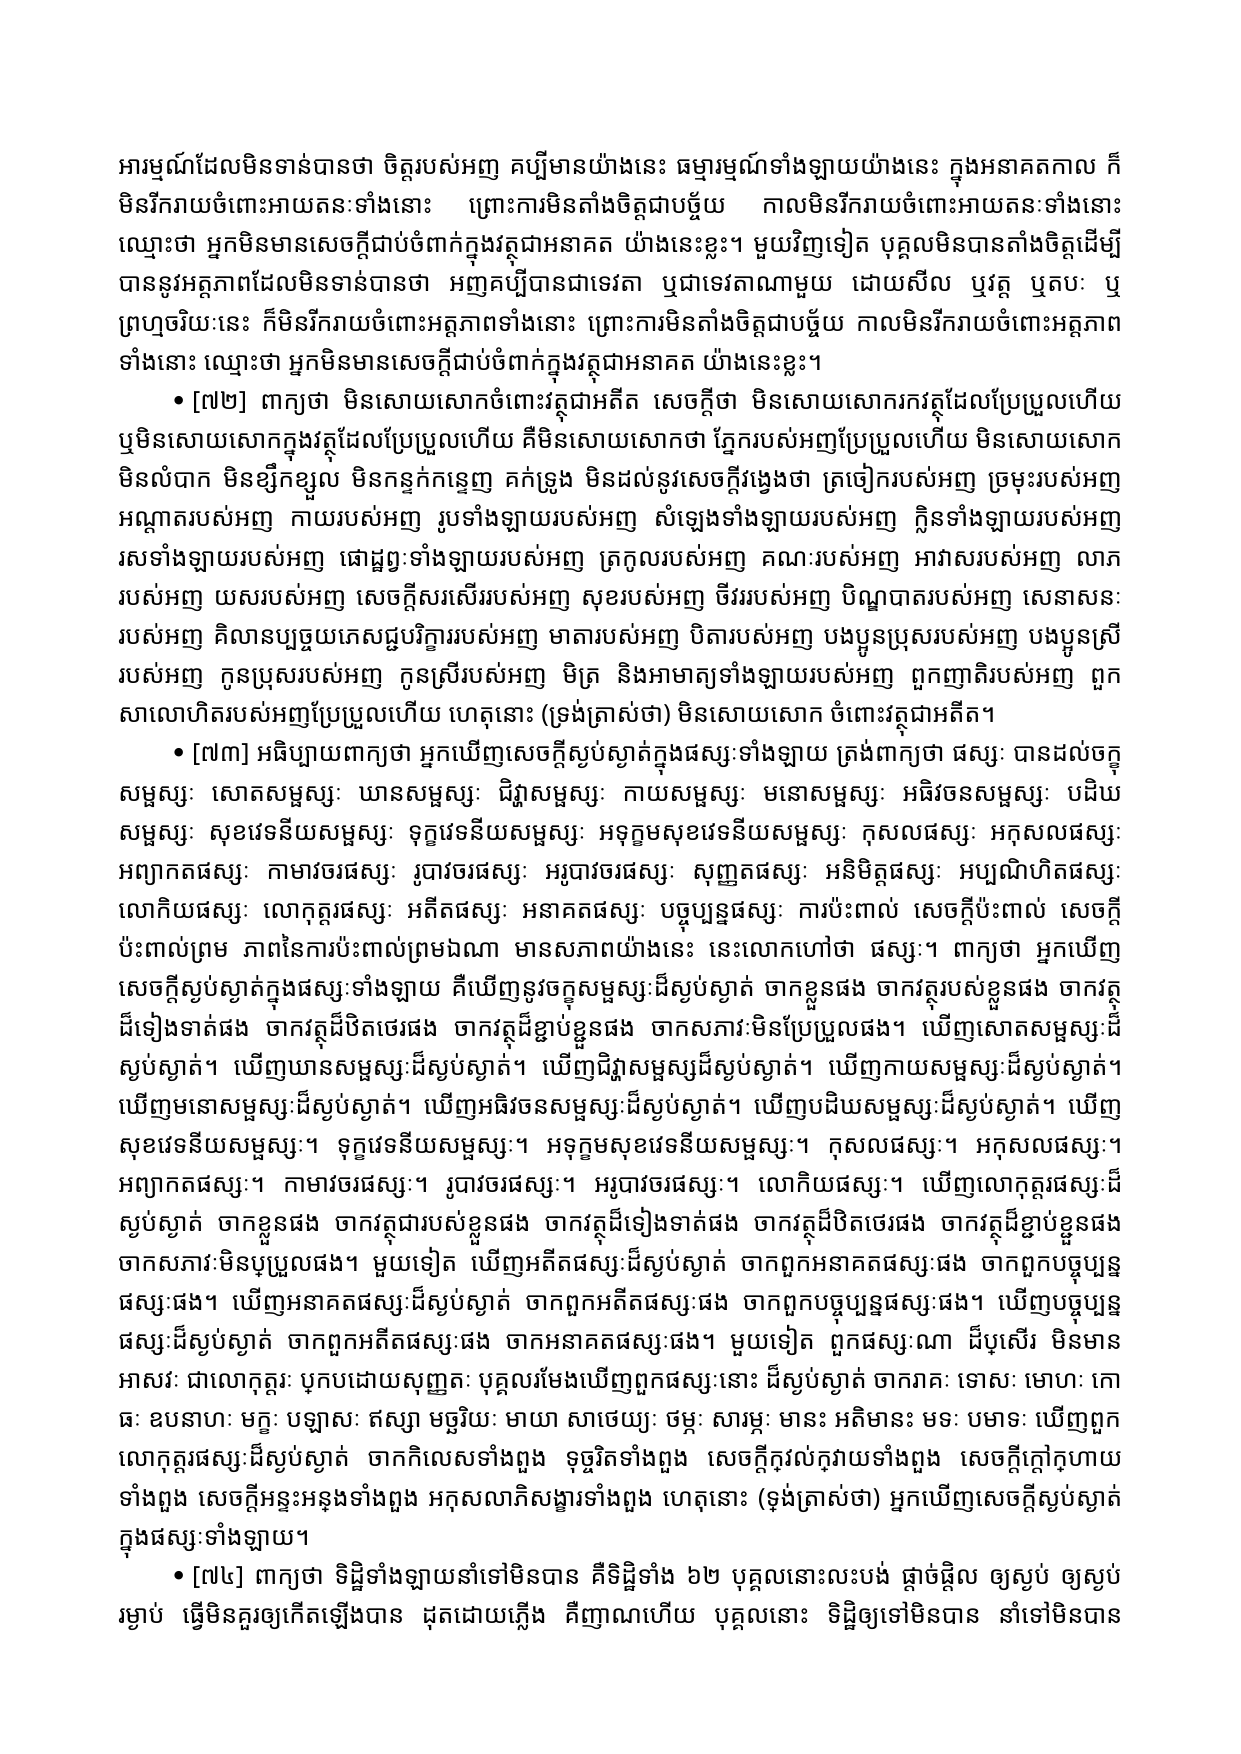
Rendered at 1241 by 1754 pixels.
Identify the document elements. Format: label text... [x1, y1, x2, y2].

list [៧២] ពាក្យថា មិនសោយសោកចំពោះវត្ថុជាអតីត សេចក្តីថា មិនសោយ​សោករកវត្ថុ​ដែល​ប្រែប្រួល​ហើយ ឬមិន​សោយសោក​ក្នុងវត្ថុ​ដែលប្រែប្រួល​ហើយ គឺមិន​សោយសោក​ថា ភ្នែករបស់​អញប្រែប្រួល​ហើយ មិន​សោយសោក មិនលំបាក មិនខ្សឹកខ្សួល មិនកន្ទក់​កន្ទេញ គក់ទ្រូង មិនដល់​នូវសេចក្តី​វង្វេងថា ត្រចៀក​របស់អញ ច្រមុះ​របស់អញ អណ្តាត​របស់​អញ កាយរបស់​អញ រូបទាំងឡាយ​របស់អញ សំឡេង​ទាំងឡាយ​របស់អញ ក្លិន​ទាំងឡាយ​របស់អញ រសទាំងឡាយ​របស់អញ ផោដ្ឋព្វៈ​ទាំងឡាយ​របស់អញ ត្រកូល​របស់អញ គណៈ​របស់អញ អាវាស​របស់អញ លាភ​របស់អញ យស​របស់អញ សេចក្តី​សរសើរ​របស់អញ សុខ​របស់អញ ចីវរ​របស់អញ បិណ្ឌបាត​របស់អញ សេនាសនៈ​របស់​អញ គិលានប្បច្ចយ​ភេសជ្ជបរិក្ខារ​របស់អញ មាតា​របស់អញ បិតា​របស់អញ បងប្អូនប្រុស​របស់អញ បងប្អូនស្រី​របស់អញ កូនប្រុស​របស់អញ កូនស្រី​របស់អញ មិត្រ និងអាមាត្យ​ទាំងឡាយ​របស់អញ ពួកញាតិ​របស់អញ ពួកសាលោហិត​របស់អញ​ប្រែប្រួលហើយ ហេតុនោះ (ទ្រង់ត្រាស់ថា) មិន​សោយសោក ចំពោះវត្ថុ​ជាអតីត។ [118, 383, 1122, 730]
list [៧១] ពាក្យថា បុគ្គលមិនមានសេចក្តីជាប់ចំពាក់​ក្នុងវត្ថុជា​អនាគត អធិប្បាយ​ថា តណ្ហា លោកហៅថា សេចក្តី​ជាប់ចំពាក់ បានដល់ តម្រេក តម្រេកខ្លាំង។បេ។ អភិជ្ឈា លោភៈ អកុសលមូល។ សេចក្តី​ជាប់ចំពាក់ គឺតណ្ហានេះ បុគ្គលណា​លះបង់ ផ្តាច់ផ្តិល ធ្វើឲ្យ​ស្ងប់ ឲ្យស្ងប់​រម្ងាប់ ធ្វើមិនឲ្យ​កើតឡើង​បាន ដុតដោយភ្លើង​គឺញាណ​ហើយ ហេតុនោះ (ទ្រង់​ត្រាស់ថា) បុគ្គល​មិនមាន​សេចក្តីជាប់​ចំពាក់ក្នុង​វត្ថុជា​អនាគត យ៉ាងនេះ​ខ្លះ។ មួយទៀត បុគ្គល​មិនដល់ព្រម​នូវសេចក្តី​រីករាយ​ក្នុងរូប​នោះថា អាត្មាអញ​គប្បីមាន​រូបយ៉ាងនេះ ក្នុង​អនាគតកាល មិនដល់​ព្រមនូវសេចក្តី​រីករាយ​ក្នុងខន្ធ​ទាំងនោះថា អាត្មាអញ​គប្បីមាន​វេទនា​យ៉ាងនេះ គប្បីមាន​សញ្ញាយ៉ាងនេះ គប្បី​មានសង្ខារ​យ៉ាងនេះ គប្បីមាន​វិញ្ញាណ​យ៉ាងនេះ ក្នុង​អនាគតកាល ឈ្មោះថា អ្នកមិនមាន​សេចក្តី​ជាប់ចំពាក់​ក្នុងវត្ថុ​ជាអនាគត យ៉ាងនេះខ្លះ។ មួយទៀត បុគ្គល​មិនតាំង​ចិត្តដើម្បី​បាននូវ​អាយតនៈ ដែល​មិនទាន់​បានថា ភ្នែករបស់​អញ គប្បីមាន​យ៉ាងនេះ រូបទាំងឡាយ​យ៉ាងនេះ ក្នុង​អនាគតកាល ក៏មិន​រីករាយ​ចំពោះ​អាយតនៈ​ទាំងនោះ ព្រោះការ​មិនតាំងចិត្ត​ជាបច្ច័យ កាលមិន​ត្រេកអរ​ចំពោះ​អាយតនៈ​ទាំងនោះ ឈ្មោះថា អ្នកមិន​មានសេចក្តី​ជាប់ចំពាក់​ក្នុងវត្ថុជា​អនាគត យ៉ាងនេះខ្លះ។ ត្រចៀក​របស់អញ គប្បី​មានយ៉ាង​នេះ សំឡេង​ទាំងឡាយ​យ៉ាងនេះ ក្នុងអនាគត​កាល។បេ។ មិនតាំងចិត្ត​ដើម្បីបាន​នូវអារម្មណ៍​ដែលមិន​ទាន់បានថា ចិត្តរបស់​អញ គប្បីមាន​យ៉ាងនេះ ធម្មារម្មណ៍​ទាំងឡាយ​យ៉ាងនេះ ក្នុង​អនាគតកាល ក៏មិន​រីករាយ​ចំពោះ​អាយតនៈ​ទាំងនោះ ព្រោះការ​មិនតាំង​ចិត្តជាបច្ច័យ កាលមិន​រីករាយ​ចំពោះ​អាយតនៈ​ទាំងនោះ ឈ្មោះថា អ្នកមិន​មានសេចក្តី​ជាប់ចំពាក់​ក្នុងវត្ថុ​ជាអនាគត យ៉ាងនេះខ្លះ។ មួយវិញ​ទៀត បុគ្គល​មិនបាន​តាំងចិត្ត​ដើម្បីបាន​នូវអត្តភាព​ដែលមិន​ទាន់បានថា អញគប្បី​បានជា​ទេវតា ឬជា​ទេវតា​ណាមួយ ដោយសីល ឬវត្ត ឬតបៈ ឬព្រហ្មចរិយៈនេះ ក៏មិនរីក​រាយចំពោះ​អត្តភាព​ទាំងនោះ ព្រោះការ​មិនតាំង​ចិត្តជាបច្ច័យ កាលមិន​រីករាយ​ចំពោះ​អត្តភាព​ទាំងនោះ ឈ្មោះថា អ្នកមិន​មានសេចក្តី​ជាប់ចំពាក់​ក្នុងវត្ថុ​ជាអនាគត យ៉ាងនេះខ្លះ។ [118, 148, 1122, 377]
list [៧៣] អធិប្បាយពាក្យថា អ្នកឃើញសេចក្តីស្ងប់ស្ងាត់​ក្នុងផស្សៈទាំងឡាយ ត្រង់ពាក្យ​ថា ផស្សៈ បានដល់​ចក្ខុសម្ផស្សៈ សោតសម្ផស្សៈ ឃានសម្ផស្សៈ ជិវ្ហាសម្ផស្សៈ កាយសម្ផស្សៈ មនោសម្ផស្សៈ អធិវចនសម្ផស្សៈ បដិឃសម្ផស្សៈ សុខវេទនីយ​សម្ផស្សៈ ទុក្ខវេទនីយ​សម្ផស្សៈ អទុក្ខមសុខវេទនីយ​សម្ផស្សៈ កុសលផស្សៈ អកុសលផស្សៈ អព្យាកតផស្សៈ កាមាវចរផស្សៈ រូបាវចរផស្សៈ អរូបាវចរផស្សៈ សុញ្ញតផស្សៈ អនិមិត្តផស្សៈ អប្បណិហិតផស្សៈ លោកិយផស្សៈ លោកុត្តរផស្សៈ អតីតផស្សៈ អនាគតផស្សៈ បច្ចុប្បន្ន​ផស្សៈ ការប៉ះពាល់ សេចក្តីប៉ះពាល់ សេចក្តី​ប៉ះពាល់ព្រម ភាពនៃការ​ប៉ះពាល់ព្រម​ឯណា មានសភាព​យ៉ាងនេះ នេះលោក​ហៅថា ផស្សៈ។ ពាក្យថា អ្នកឃើញ​សេចក្តី​ស្ងប់ស្ងាត់ក្នុង​ផស្សៈ​ទាំងឡាយ គឺឃើញ​នូវចក្ខុសម្ផស្សៈ​ដ៏ស្ងប់ស្ងាត់ ចាកខ្លួនផង ចាកវត្ថុ​របស់ខ្លួនផង ចាកវត្ថុ​ដ៏ទៀងទាត់​ផង ចាកវត្ថុ​ដ៏ឋិតថេរ​ផង ចាកវត្ថុដ៏​ខ្ជាប់ខ្ជួនផង ចាកសភាវៈ​មិនប្រែប្រួល​ផង។ ឃើញ​សោតសម្ផស្សៈ​ដ៏ស្ងប់ស្ងាត់។ ឃើញ​ឃានសម្ផស្សៈ​ដ៏ស្ងប់ស្ងាត់។ ឃើញ​ជិវ្ហា​សម្ផស្សដ៏​ស្ងប់ស្ងាត់។ ឃើញ​កាយសម្ផស្សៈ​ដ៏ស្ងប់ស្ងាត់។ ឃើញ​មនោសម្ផស្សៈ​ដ៏ស្ងប់​ស្ងាត់។ ឃើញ​អធិវចនសម្ផស្សៈ​ដ៏ស្ងប់ស្ងាត់។ ឃើញ​បដិឃសម្ផស្សៈ​ដ៏ស្ងប់ស្ងាត់។ ឃើញ​សុខវេទនីយ​សម្ផស្សៈ។ ទុក្ខវេទនីយ​សម្ផស្សៈ។ អទុក្ខមសុខវេទនីយ​សម្ផស្សៈ។ កុសលផស្សៈ។ អកុសលផស្សៈ។ អព្យាកតផស្សៈ។ កាមាវចរផស្សៈ។ រូបាវចរផស្សៈ។ អរូបាវចរផស្សៈ។ លោកិយផស្សៈ។ ឃើញ​លោកុត្តរផស្សៈ​ដ៏ស្ងប់ស្ងាត់ ចាកខ្លួន​ផង ចាកវត្ថុ​ជារបស់​ខ្លួនផង ចាកវត្ថុ​ដ៏ទៀងទាត់​ផង ចាកវត្ថុ​ដ៏ឋិតថេរផង ចាកវត្ថុ​ដ៏ខ្ជាប់ខ្ជួន​ផង ចាកសភាវៈ​មិនប្រែប្រួល​ផង។ មួយទៀត ឃើញ​អតីតផស្សៈ​ដ៏ស្ងប់ស្ងាត់ ចាកពួក​អនាគត​ផស្សៈផង ចាកពួក​បច្ចុប្បន្ន​ផស្សៈផង។ ឃើញ​អនាគតផស្សៈ​ដ៏ស្ងប់ស្ងាត់ ចាកពួក​អតីតផស្សៈ​ផង ចាកពួក​បច្ចុប្បន្នផស្សៈ​ផង។ ឃើញបច្ចុប្បន្ន​ផស្សៈដ៏​ស្ងប់ស្ងាត់ ចាកពួក​អតីតផស្សៈ​ផង ចាកអនាគត​ផស្សៈផង។ មួយទៀត ពួកផស្សៈ​ណា ដ៏ប្រសើរ មិនមាន​អាសវៈ ជាលោកុត្តរៈ ប្រកបដោយ​សុញ្ញតៈ បុគ្គល​រមែងឃើញ​ពួកផស្សៈ​នោះ ដ៏ស្ងប់ស្ងាត់ ចាករាគៈ ទោសៈ មោហៈ កោធៈ ឧបនាហៈ មក្ខៈ បឡាសៈ ឥស្សា មច្ឆរិយៈ មាយា សាថេយ្យៈ ថម្ភៈ សារម្ភៈ មានះ អតិមានះ មទៈ បមាទៈ ឃើញ​ពួក​លោកុត្តរផស្សៈ​ដ៏​ស្ងប់ស្ងាត់ ចាកកិលេស​ទាំងពួង ទុច្ចរិត​ទាំងពួង សេចក្តី​ក្រវល់ក្រវាយ​ទាំងពួង សេចក្តី​ក្តៅក្រហាយ​ទាំងពួង សេចក្តី​អន្ទះអន្ទែង​ទាំងពួង អកុសលាភិសង្ខារ​ទាំងពួង ហេតុនោះ (ទ្រង់​ត្រាស់ថា) អ្នកឃើញ​សេចក្តី​ស្ងប់ស្ងាត់ក្នុង​ផស្សៈ​ទាំងឡាយ។ [118, 735, 1122, 1552]
list [៧៤] ពាក្យថា ទិដ្ឋិទាំងឡាយនាំទៅមិនបាន គឺទិដ្ឋិទាំង ៦២ បុគ្គលនោះ​លះបង់ ផ្តាច់ផ្តិល ឲ្យស្ងប់ ឲ្យស្ងប់រម្ងាប់ ធ្វើមិនគួរឲ្យ​កើតឡើង​បាន ដុតដោយ​ភ្លើង គឺញាណ​ហើយ បុគ្គលនោះ ទិដ្ឋិឲ្យ​ទៅមិនបាន នាំទៅមិនបាន បន្សាត់​ទៅមិនបាន នាំទៅព្រម​មិនបាន ទាំង​មិនជឿ មិនត្រឡប់មក​កាន់ទិដ្ឋិ​នោះថា មានខ្លឹម ហេតុនោះ (ទ្រង់ត្រាស់ថា)​ ទិដ្ឋិ​ទាំងឡាយ​នាំទៅមិន​បាន។​ ហេតុនោះ ព្រះមានព្រះភាគត្រាស់ថា [118, 1558, 1122, 1631]
